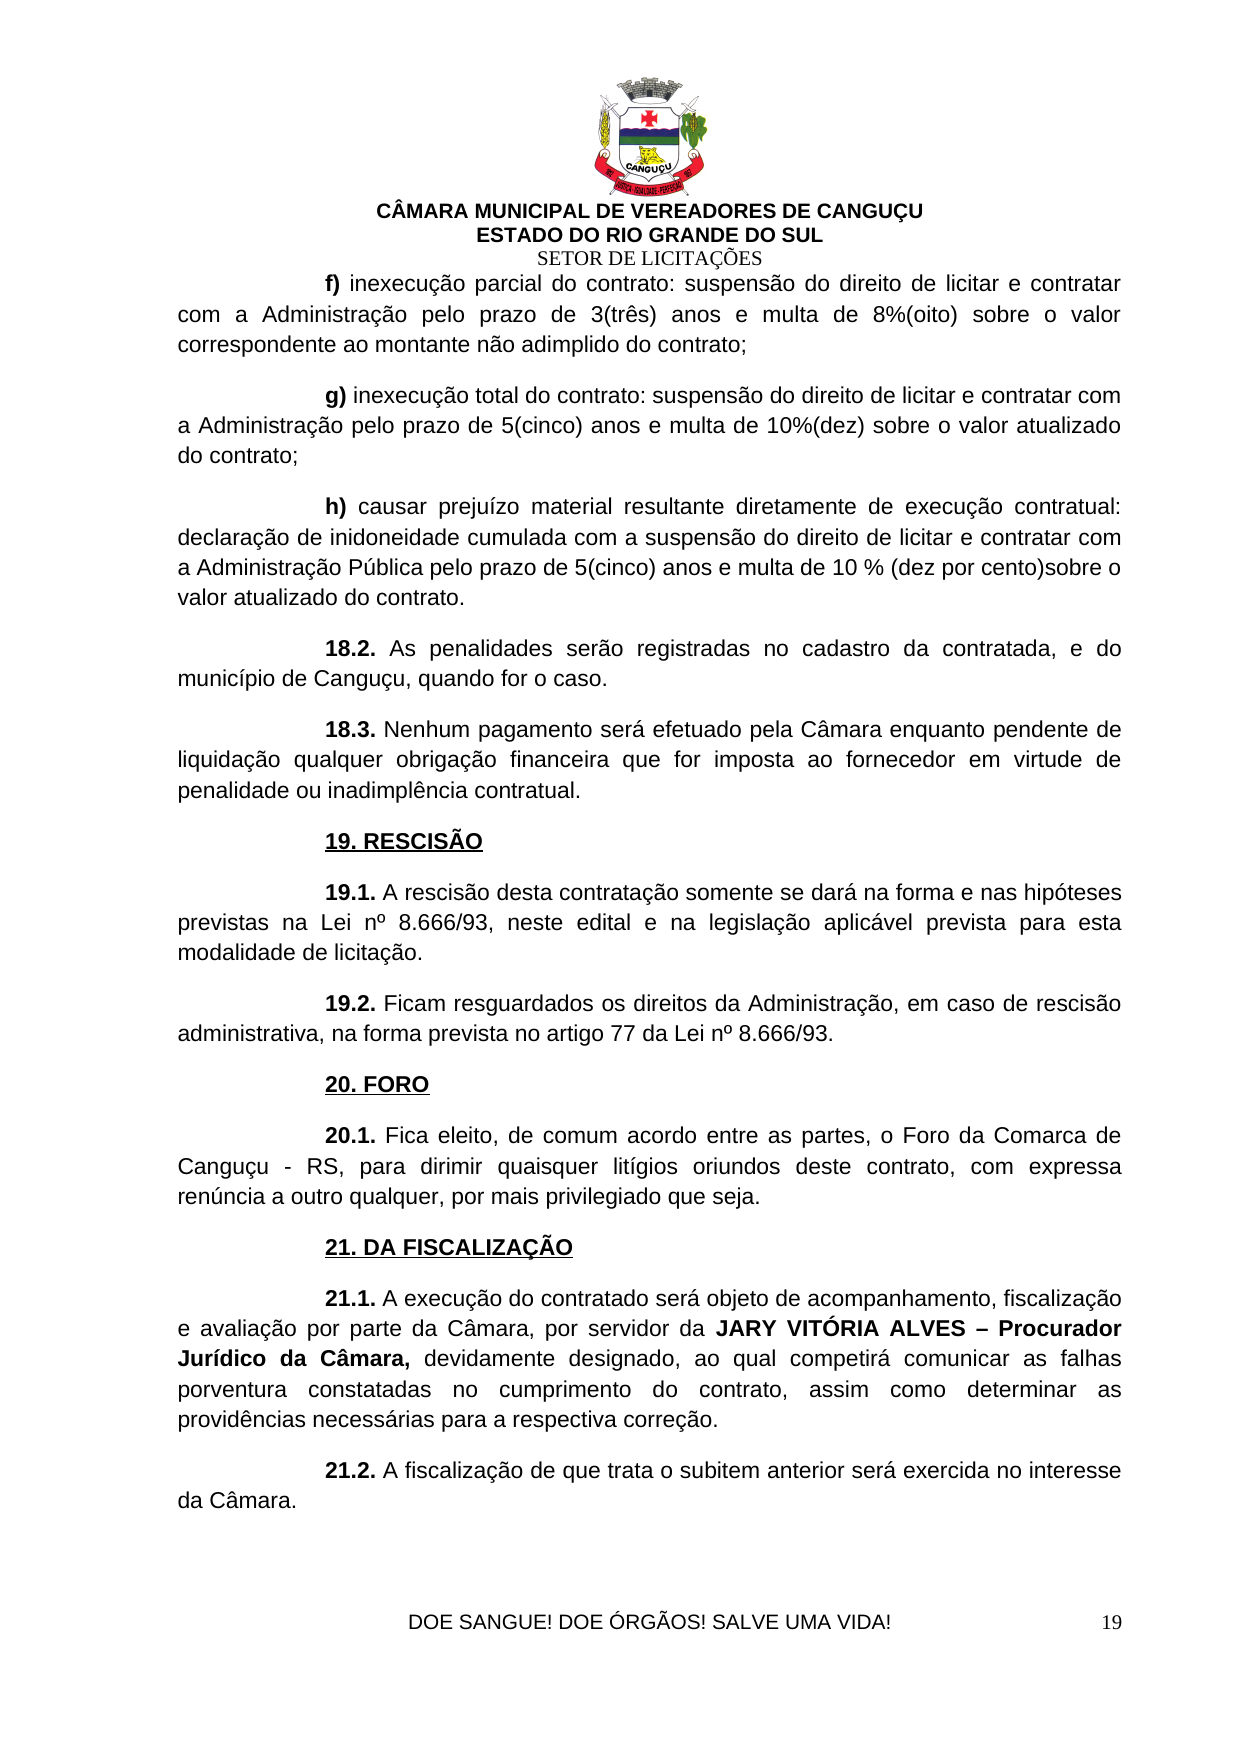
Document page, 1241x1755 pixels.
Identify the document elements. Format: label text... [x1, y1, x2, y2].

text 21. DA FISCALIZAÇÃO [177, 1234, 1122, 1260]
text 18.2. As penalidades serão registradas no cadastro da contratada, e do município de Canguçu, quando for o caso. [177, 635, 1122, 692]
text 19. RESCISÃO [177, 828, 1122, 854]
text 21.2. A fiscalização de que trata o subitem anterior será exercida no interesse da Câmara. [177, 1457, 1122, 1513]
text 19.2. Ficam resguardados os direitos da Administração, em caso de rescisão administrativa, na forma prevista no artigo 77 da Lei nº 8.666/93. [177, 990, 1122, 1047]
text g) inexecução total do contrato: suspensão do direito de licitar e contratar com a Administração pelo prazo de 5(cinco) anos e multa de 10%(dez) sobre o valor atualizado do contrato; [177, 382, 1122, 469]
text 20.1. Fica eleito, de comum acordo entre as partes, o Foro da Comarca de Canguçu - RS, para dirimir quaisquer litígios oriundos deste contrato, com expressa renúncia a outro qualquer, por mais privilegiado que seja. [177, 1122, 1122, 1209]
text f) inexecução parcial do contrato: suspensão do direito de licitar e contratar com a Administração pelo prazo de 3(três) anos e multa de 8%(oito) sobre o valor correspondente ao montante não adimplido do contrato; [177, 270, 1122, 357]
text h) causar prejuízo material resultante diretamente de execução contratual: declaração de inidoneidade cumulada com a suspensão do direito de licitar e contratar com a Administração Pública pelo prazo de 5(cinco) anos e multa de 10 % (dez por cento)sobre o valor atualizado do contrato. [177, 493, 1122, 610]
text 18.3. Nenhum pagamento será efetuado pela Câmara enquanto pendente de liquidação qualquer obrigação financeira que for imposta ao fornecedor em virtude de penalidade ou inadimplência contratual. [177, 716, 1122, 803]
text 19.1. A rescisão desta contratação somente se dará na forma e nas hipóteses previstas na Lei nº 8.666/93, neste edital e na legislação aplicável prevista para esta modalidade de licitação. [177, 879, 1122, 966]
text 20. FORO [177, 1071, 1122, 1098]
text 21.1. A execução do contratado será objeto de acompanhamento, fiscalização e avaliação por parte da Câmara, por servidor da JARY VITÓRIA ALVES – Procurador Jurídico da Câmara, devidamente designado, ao qual competirá comunicar as falhas porventura constatadas no cumprimento do contrato, assim como determinar as providências necessárias para a respectiva correção. [177, 1285, 1122, 1432]
